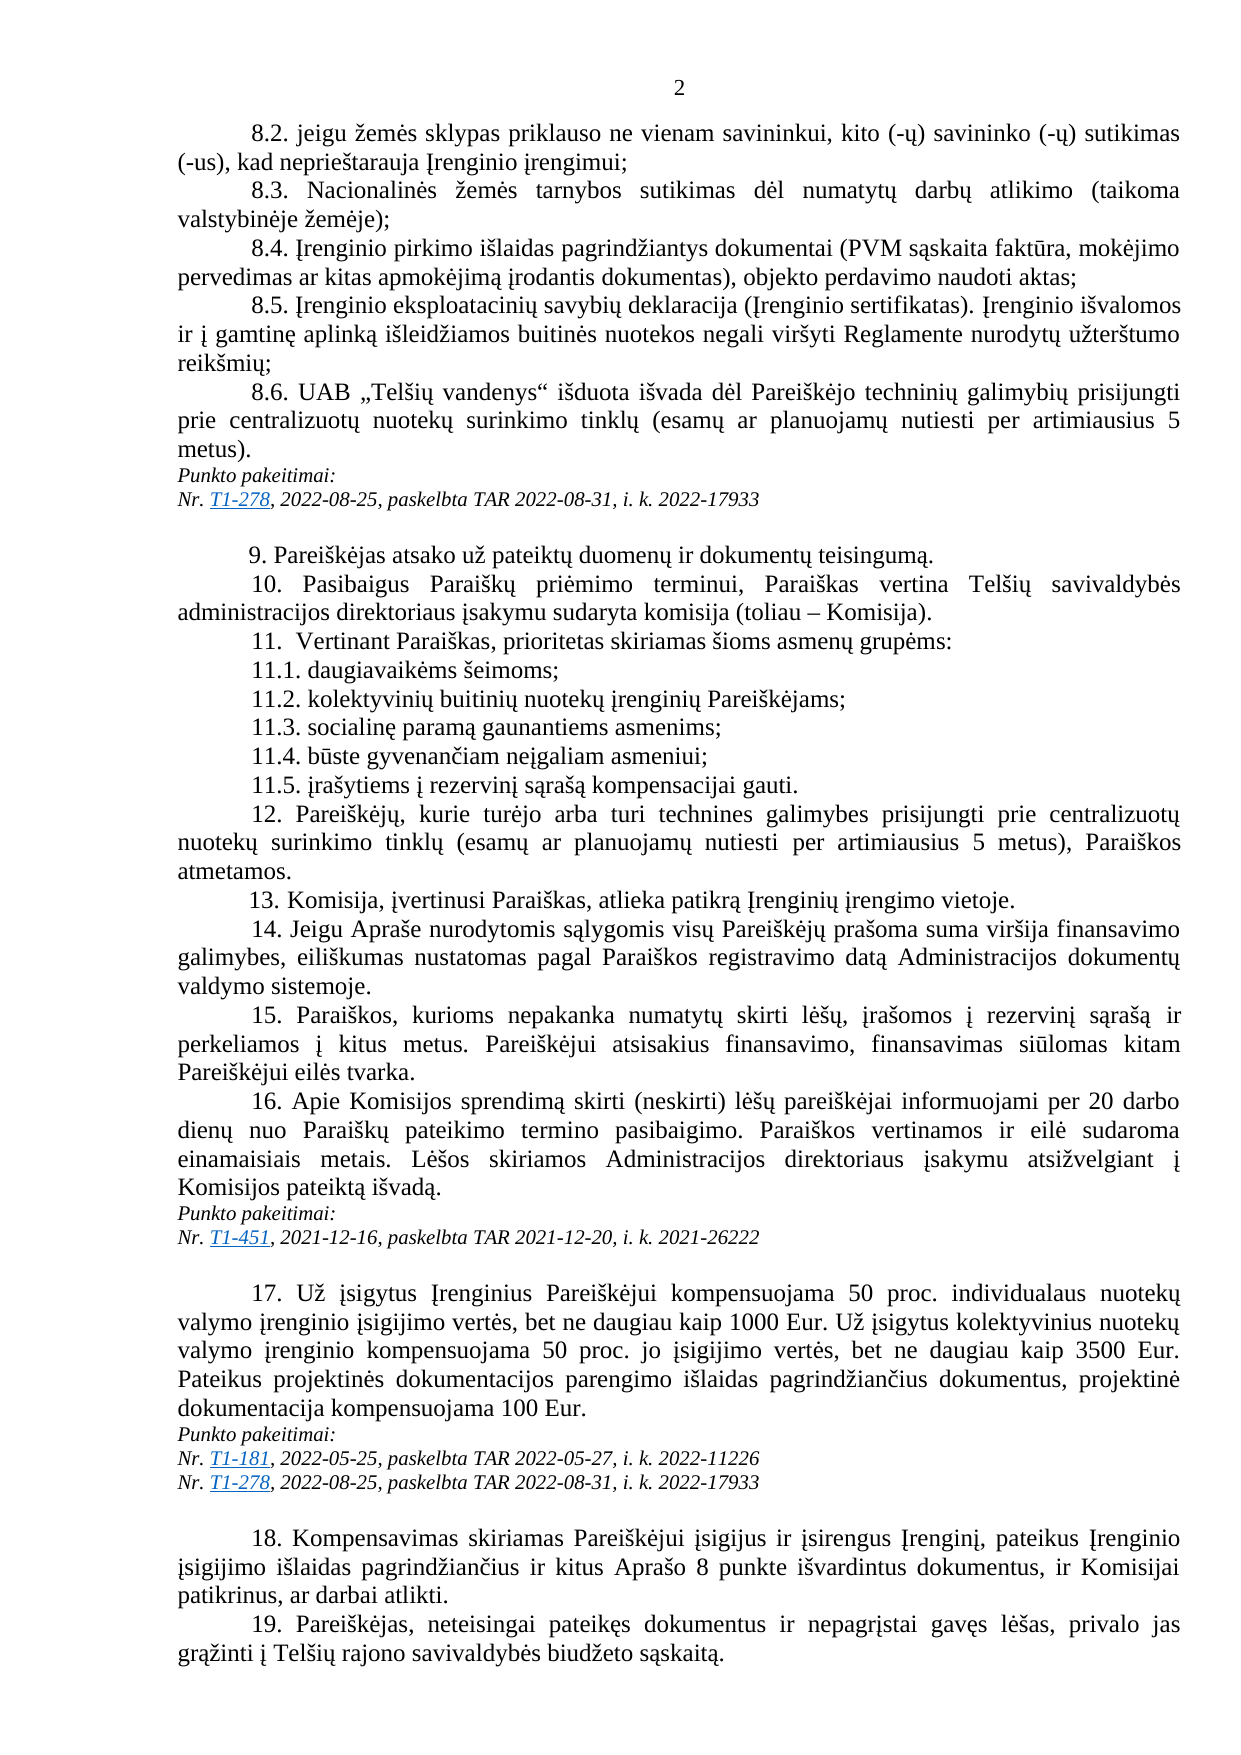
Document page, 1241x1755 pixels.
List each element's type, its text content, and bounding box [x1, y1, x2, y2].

text 18. Kompensavimas skiriamas Pareiškėjui įsigijus ir įsirengus Įrenginį, pateikus Įrenginio įsigijimo išlaidas pagrindžiančius ir kitus Aprašo 8 punkte išvardintus dokumentus, ir Komisijai patikrinus, ar darbai atlikti. [177, 1523, 1181, 1609]
text Nr. T1-451, 2021-12-16, paskelbta TAR 2021-12-20, i. k. 2021-26222 [177, 1225, 1181, 1249]
text 17. Už įsigytus Įrenginius Pareiškėjui kompensuojama 50 proc. individualaus nuotekų valymo įrenginio įsigijimo vertės, bet ne daugiau kaip 1000 Eur. Už įsigytus kolektyvinius nuotekų valymo įrenginio kompensuojama 50 proc. jo įsigijimo vertės, bet ne daugiau kaip 3500 Eur. Pateikus projektinės dokumentacijos parengimo išlaidas pagrindžiančius dokumentus, projektinė dokumentacija kompensuojama 100 Eur. [177, 1278, 1181, 1422]
text 11.2. kolektyvinių buitinių nuotekų įrenginių Pareiškėjams; [177, 684, 1181, 712]
text 8.6. UAB „Telšių vandenys“ išduota išvada dėl Pareiškėjo techninių galimybių prisijungti prie centralizuotų nuotekų surinkimo tinklų (esamų ar planuojamų nutiesti per artimiausius 5 metus). [177, 377, 1181, 463]
text Nr. T1-181, 2022-05-25, paskelbta TAR 2022-05-27, i. k. 2022-11226 [177, 1446, 1181, 1470]
text 19. Pareiškėjas, neteisingai pateikęs dokumentus ir nepagrįstai gavęs lėšas, privalo jas grąžinti į Telšių rajono savivaldybės biudžeto sąskaitą. [177, 1609, 1181, 1667]
text 8.5. Įrenginio eksploatacinių savybių deklaracija (Įrenginio sertifikatas). Įrenginio išvalomos ir į gamtinę aplinką išleidžiamos buitinės nuotekos negali viršyti Reglamente nurodytų užterštumo reikšmių; [177, 291, 1181, 377]
text 11.3. socialinę paramą gaunantiems asmenims; [177, 712, 1181, 741]
text 8.3. Nacionalinės žemės tarnybos sutikimas dėl numatytų darbų atlikimo (taikoma valstybinėje žemėje); [177, 176, 1181, 233]
text 11.1. daugiavaikėms šeimoms; [177, 655, 1181, 684]
text Punkto pakeitimai: [177, 1422, 1181, 1446]
text 8.4. Įrenginio pirkimo išlaidas pagrindžiantys dokumentai (PVM sąskaita faktūra, mokėjimo pervedimas ar kitas apmokėjimą įrodantis dokumentas), objekto perdavimo naudoti aktas; [177, 233, 1181, 291]
text 14. Jeigu Apraše nurodytomis sąlygomis visų Pareiškėjų prašoma suma viršija finansavimo galimybes, eiliškumas nustatomas pagal Paraiškos registravimo datą Administracijos dokumentų valdymo sistemoje. [177, 914, 1181, 1000]
text 11.5. įrašytiems į rezervinį sąrašą kompensacijai gauti. [177, 770, 1181, 799]
text Punkto pakeitimai: [177, 463, 1181, 487]
text 11.4. būste gyvenančiam neįgaliam asmeniui; [177, 741, 1181, 770]
text 8.2. jeigu žemės sklypas priklauso ne vienam savininkui, kito (-ų) savininko (-ų) sutikimas (-us), kad neprieštarauja Įrenginio įrengimui; [177, 118, 1181, 176]
text Punkto pakeitimai: [177, 1201, 1181, 1225]
text 13. Komisija, įvertinusi Paraiškas, atlieka patikrą Įrenginių įrengimo vietoje. [177, 885, 1181, 914]
text 10. Pasibaigus Paraiškų priėmimo terminui, Paraiškas vertina Telšių savivaldybės administracijos direktoriaus įsakymu sudaryta komisija (toliau – Komisija). [177, 569, 1181, 626]
text Nr. T1-278, 2022-08-25, paskelbta TAR 2022-08-31, i. k. 2022-17933 [177, 487, 1181, 511]
text 12. Pareiškėjų, kurie turėjo arba turi technines galimybes prisijungti prie centralizuotų nuotekų surinkimo tinklų (esamų ar planuojamų nutiesti per artimiausius 5 metus), Paraiškos atmetamos. [177, 799, 1181, 885]
text Nr. T1-278, 2022-08-25, paskelbta TAR 2022-08-31, i. k. 2022-17933 [177, 1470, 1181, 1494]
text 11. Vertinant Paraiškas, prioritetas skiriamas šioms asmenų grupėms: [177, 626, 1181, 655]
text 16. Apie Komisijos sprendimą skirti (neskirti) lėšų pareiškėjai informuojami per 20 darbo dienų nuo Paraiškų pateikimo termino pasibaigimo. Paraiškos vertinamos ir eilė sudaroma einamaisiais metais. Lėšos skiriamos Administracijos direktoriaus įsakymu atsižvelgiant į Komisijos pateiktą išvadą. [177, 1086, 1181, 1201]
text 9. Pareiškėjas atsako už pateiktų duomenų ir dokumentų teisingumą. [177, 540, 1181, 569]
text 15. Paraiškos, kurioms nepakanka numatytų skirti lėšų, įrašomos į rezervinį sąrašą ir perkeliamos į kitus metus. Pareiškėjui atsisakius finansavimo, finansavimas siūlomas kitam Pareiškėjui eilės tvarka. [177, 1000, 1181, 1086]
